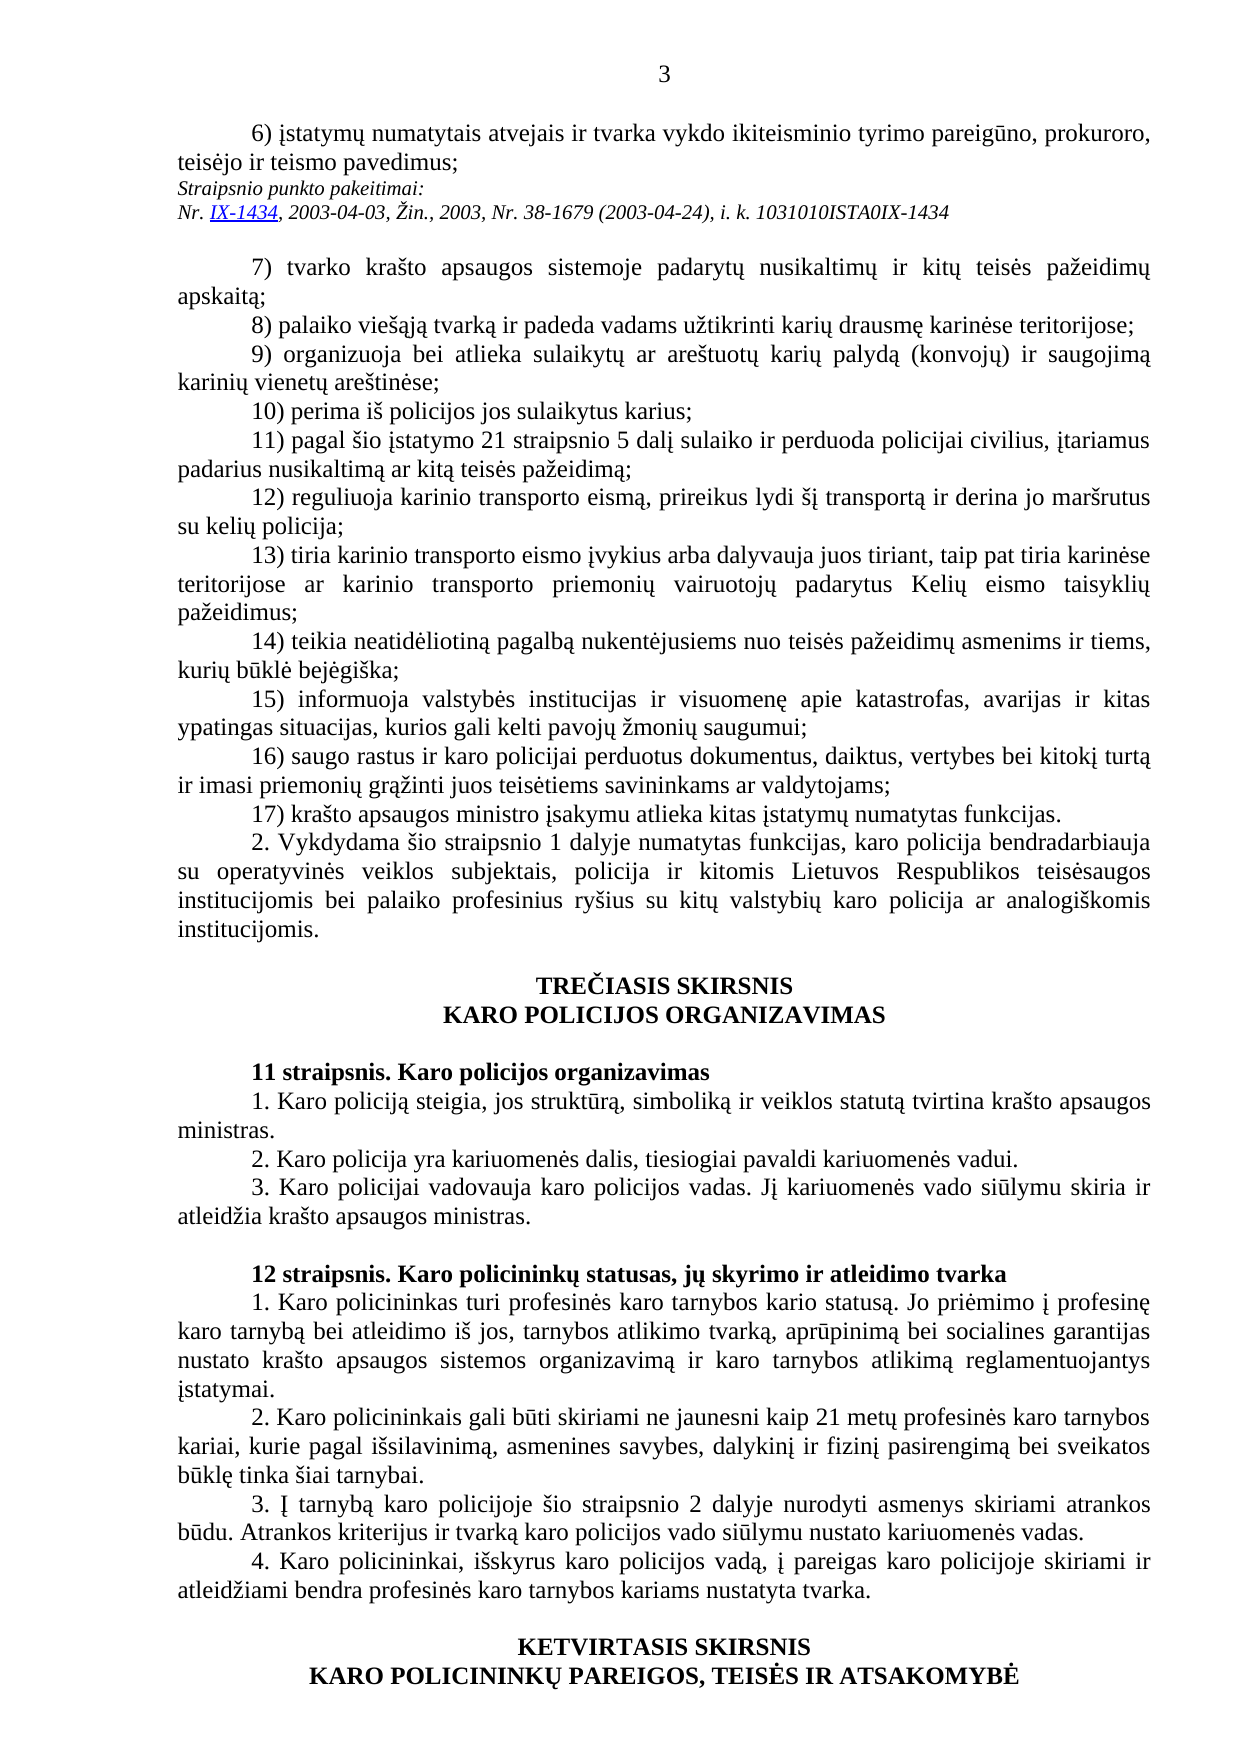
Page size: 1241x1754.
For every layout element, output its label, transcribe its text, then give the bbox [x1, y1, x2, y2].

text 10) perima iš policijos jos sulaikytus karius; [177, 396, 1152, 425]
text 13) tiria karinio transporto eismo įvykius arba dalyvauja juos tiriant, taip pat tiria karinėse teritorijose ar karinio transporto priemonių vairuotojų padarytus Kelių eismo taisyklių pažeidimus; [177, 540, 1152, 626]
text 2. Karo policininkais gali būti skiriami ne jaunesni kaip 21 metų profesinės karo tarnybos kariai, kurie pagal išsilavinimą, asmenines savybes, dalykinį ir fizinį pasirengimą bei sveikatos būklę tinka šiai tarnybai. [177, 1402, 1152, 1489]
text 16) saugo rastus ir karo policijai perduotus dokumentus, daiktus, vertybes bei kitokį turtą ir imasi priemonių grąžinti juos teisėtiems savininkams ar valdytojams; [177, 741, 1152, 799]
text 14) teikia neatidėliotiną pagalbą nukentėjusiems nuo teisės pažeidimų asmenims ir tiems, kurių būklė bejėgiška; [177, 626, 1152, 684]
text 12) reguliuoja karinio transporto eismą, prireikus lydi šį transportą ir derina jo maršrutus su kelių policija; [177, 482, 1152, 540]
text 11) pagal šio įstatymo 21 straipsnio 5 dalį sulaiko ir perduoda policijai civilius, įtariamus padarius nusikaltimą ar kitą teisės pažeidimą; [177, 425, 1152, 482]
text 6) įstatymų numatytais atvejais ir tvarka vykdo ikiteisminio tyrimo pareigūno, prokuroro, teisėjo ir teismo pavedimus; [177, 118, 1152, 176]
text 17) krašto apsaugos ministro įsakymu atlieka kitas įstatymų numatytas funkcijas. [177, 799, 1152, 827]
text KARO POLICININKŲ PAREIGOS, TEISĖS IR ATSAKOMYBĖ [177, 1661, 1152, 1690]
text 9) organizuoja bei atlieka sulaikytų ar areštuotų karių palydą (konvojų) ir saugojimą karinių vienetų areštinėse; [177, 339, 1152, 396]
text 4. Karo policininkai, išskyrus karo policijos vadą, į pareigas karo policijoje skiriami ir atleidžiami bendra profesinės karo tarnybos kariams nustatyta tvarka. [177, 1546, 1152, 1604]
text 3. Karo policijai vadovauja karo policijos vadas. Jį kariuomenės vado siūlymu skiria ir atleidžia krašto apsaugos ministras. [177, 1172, 1152, 1230]
text 8) palaiko viešąją tvarką ir padeda vadams užtikrinti karių drausmę karinėse teritorijose; [177, 310, 1152, 339]
text 3. Į tarnybą karo policijoje šio straipsnio 2 dalyje nurodyti asmenys skiriami atrankos būdu. Atrankos kriterijus ir tvarką karo policijos vado siūlymu nustato kariuomenės vadas. [177, 1489, 1152, 1546]
text 12 straipsnis. Karo policininkų statusas, jų skyrimo ir atleidimo tvarka [177, 1259, 1152, 1287]
text Nr. IX-1434, 2003-04-03, Žin., 2003, Nr. 38-1679 (2003-04-24), i. k. 1031010ISTA0IX-1434 [177, 200, 1152, 224]
text 11 straipsnis. Karo policijos organizavimas [177, 1057, 1152, 1086]
text TREČIASIS SKIRSNIS [177, 971, 1152, 1000]
text 2. Karo policija yra kariuomenės dalis, tiesiogiai pavaldi kariuomenės vadui. [177, 1144, 1152, 1172]
text KETVIRTASIS SKIRSNIS [177, 1632, 1152, 1661]
text 15) informuoja valstybės institucijas ir visuomenę apie katastrofas, avarijas ir kitas ypatingas situacijas, kurios gali kelti pavojų žmonių saugumui; [177, 684, 1152, 741]
text 1. Karo policininkas turi profesinės karo tarnybos kario statusą. Jo priėmimo į profesinę karo tarnybą bei atleidimo iš jos, tarnybos atlikimo tvarką, aprūpinimą bei socialines garantijas nustato krašto apsaugos sistemos organizavimą ir karo tarnybos atlikimą reglamentuojantys įstatymai. [177, 1287, 1152, 1402]
text 7) tvarko krašto apsaugos sistemoje padarytų nusikaltimų ir kitų teisės pažeidimų apskaitą; [177, 252, 1152, 310]
text KARO POLICIJOS ORGANIZAVIMAS [177, 1000, 1152, 1029]
text Straipsnio punkto pakeitimai: [177, 176, 1152, 200]
text 1. Karo policiją steigia, jos struktūrą, simboliką ir veiklos statutą tvirtina krašto apsaugos ministras. [177, 1086, 1152, 1144]
text 2. Vykdydama šio straipsnio 1 dalyje numatytas funkcijas, karo policija bendradarbiauja su operatyvinės veiklos subjektais, policija ir kitomis Lietuvos Respublikos teisėsaugos institucijomis bei palaiko profesinius ryšius su kitų valstybių karo policija ar analogiškomis institucijomis. [177, 827, 1152, 942]
